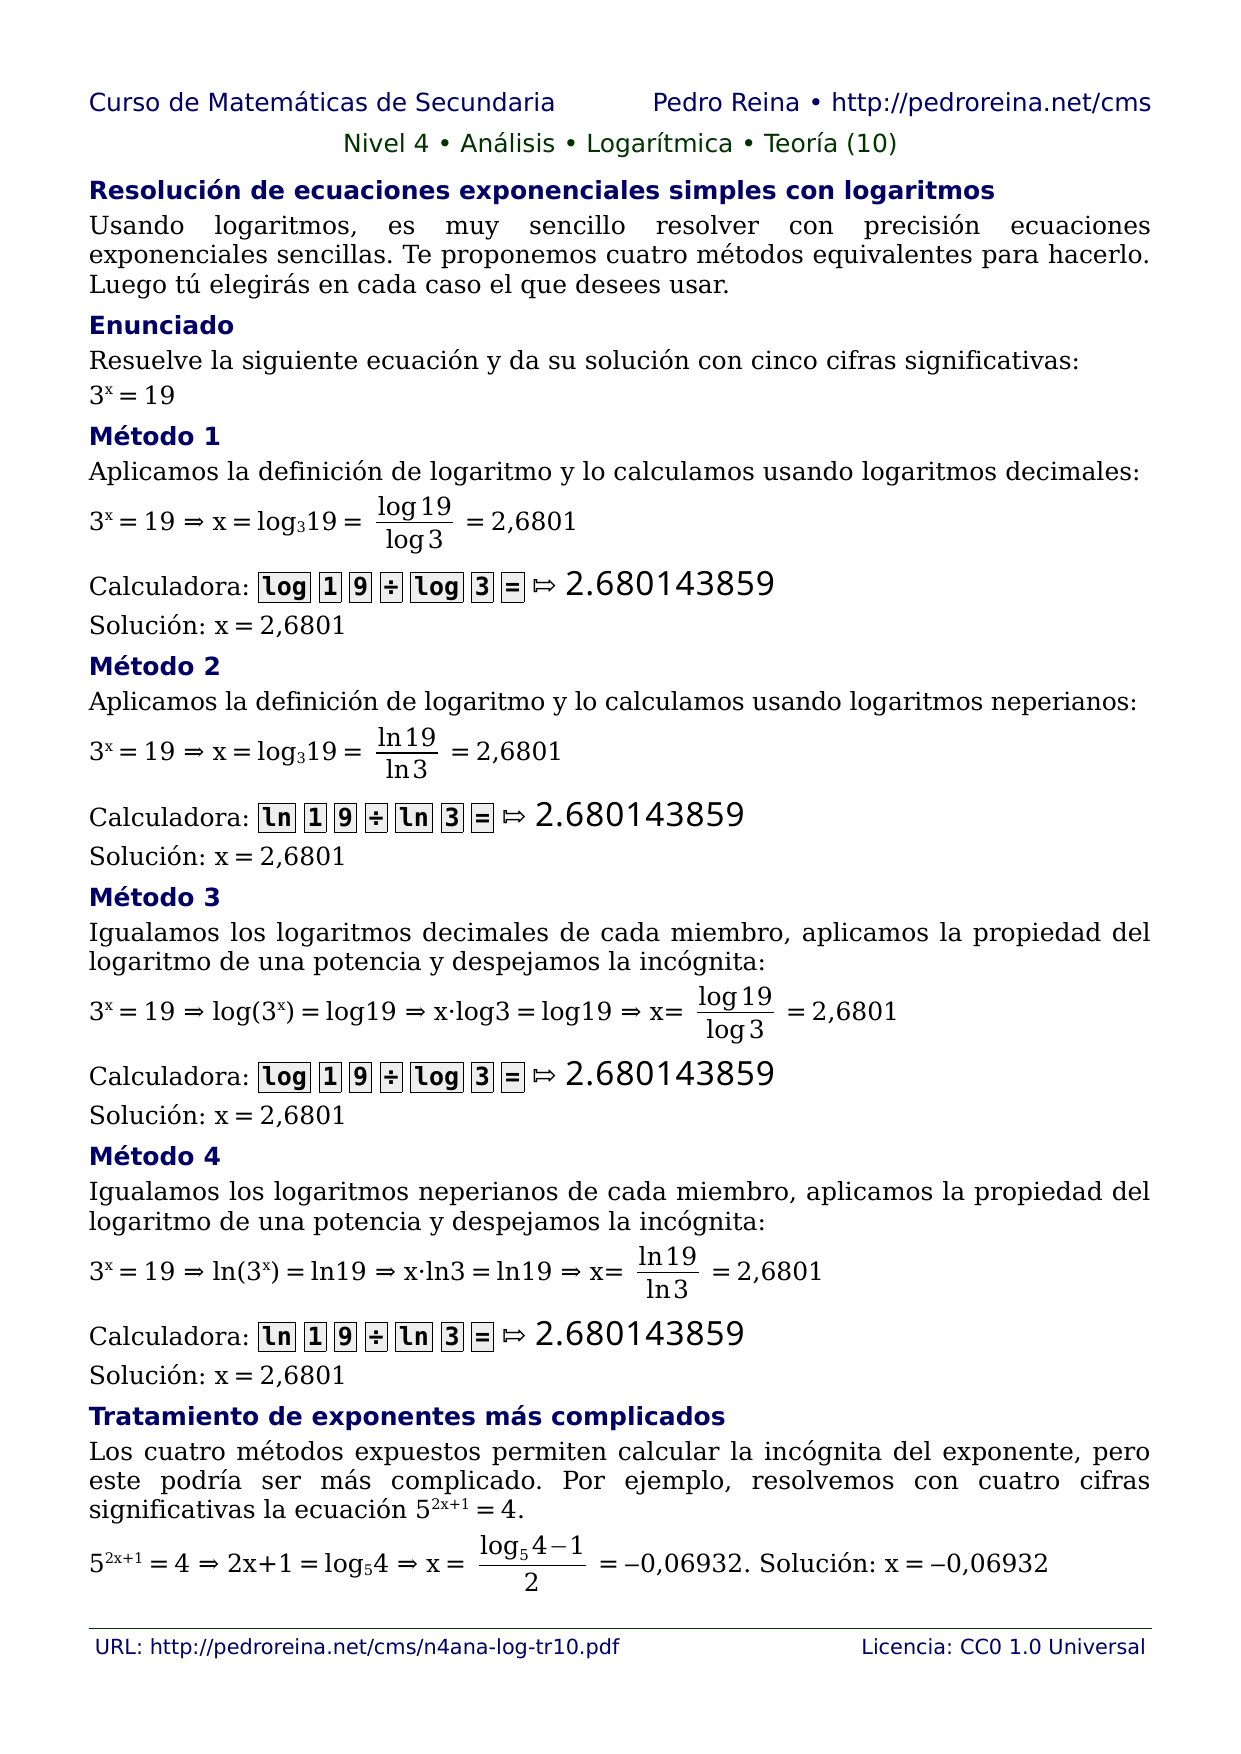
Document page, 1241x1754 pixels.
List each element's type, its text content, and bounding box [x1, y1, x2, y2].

text Nivel 4 • Análisis • Logarítmica • Teoría (10) [88, 129, 1152, 159]
text Método 4 [88, 1142, 1152, 1172]
text Calculadora: log 1 9 ÷ log 3 = ⇰ 2.680143859 [88, 560, 1152, 606]
text Curso de Matemáticas de Secundaria Pedro Reina • http://pedroreina.net/cms [88, 88, 1152, 118]
text Solución: x = 2,6801 [88, 842, 1152, 871]
text Aplicamos la definición de logaritmo y lo calculamos usando logaritmos decimales: [88, 457, 1152, 486]
text Tratamiento de exponentes más complicados [88, 1402, 1152, 1431]
text Calculadora: ln 1 9 ÷ ln 3 = ⇰ 2.680143859 [88, 791, 1152, 836]
text Método 2 [88, 652, 1152, 682]
text Método 3 [88, 883, 1152, 912]
text Enunciado [88, 311, 1152, 340]
text Usando logaritmos, es muy sencillo resolver con precisión ecuaciones exponenciales sencillas. Te proponemos cuatro métodos equivalentes para hacerlo. Luego tú elegirás en cada caso el que desees usar. [88, 211, 1152, 299]
text Solución: x = 2,6801 [88, 1361, 1152, 1390]
text 3x = 19 [88, 381, 1152, 410]
text Resuelve la siguiente ecuación y da su solución con cinco cifras significativas: [88, 346, 1152, 375]
text Resolución de ecuaciones exponenciales simples con logaritmos [88, 176, 1152, 206]
text Calculadora: log 1 9 ÷ log 3 = ⇰ 2.680143859 [88, 1050, 1152, 1096]
text Solución: x = 2,6801 [88, 1101, 1152, 1131]
text Calculadora: ln 1 9 ÷ ln 3 = ⇰ 2.680143859 [88, 1310, 1152, 1355]
text Método 1 [88, 422, 1152, 451]
text Igualamos los logaritmos neperianos de cada miembro, aplicamos la propiedad del logaritmo de una potencia y despejamos la incógnita: [88, 1178, 1152, 1236]
text 3x = 19 ⇒ x = log319 = = 2,6801 [88, 723, 1152, 784]
text 52x+1 = 4 ⇒ 2x+1 = log54 ⇒ x = = ‒0,06932. Solución: x = ‒0,06932 [88, 1531, 1152, 1597]
text Los cuatro métodos expuestos permiten calcular la incógnita del exponente, pero este podría ser más complicado. Por ejemplo, resolvemos con cuatro cifras significativas la ecuación 52x+1 = 4. [88, 1437, 1152, 1525]
text Aplicamos la definición de logaritmo y lo calculamos usando logaritmos neperianos: [88, 688, 1152, 717]
text 3x = 19 ⇒ log(3x) = log19 ⇒ x·log3 = log19 ⇒ x= = 2,6801 [88, 982, 1152, 1044]
text Solución: x = 2,6801 [88, 611, 1152, 641]
text 3x = 19 ⇒ ln(3x) = ln19 ⇒ x·ln3 = ln19 ⇒ x= = 2,6801 [88, 1242, 1152, 1304]
text Igualamos los logaritmos decimales de cada miembro, aplicamos la propiedad del logaritmo de una potencia y despejamos la incógnita: [88, 918, 1152, 976]
text 3x = 19 ⇒ x = log319 = = 2,6801 [88, 492, 1152, 554]
